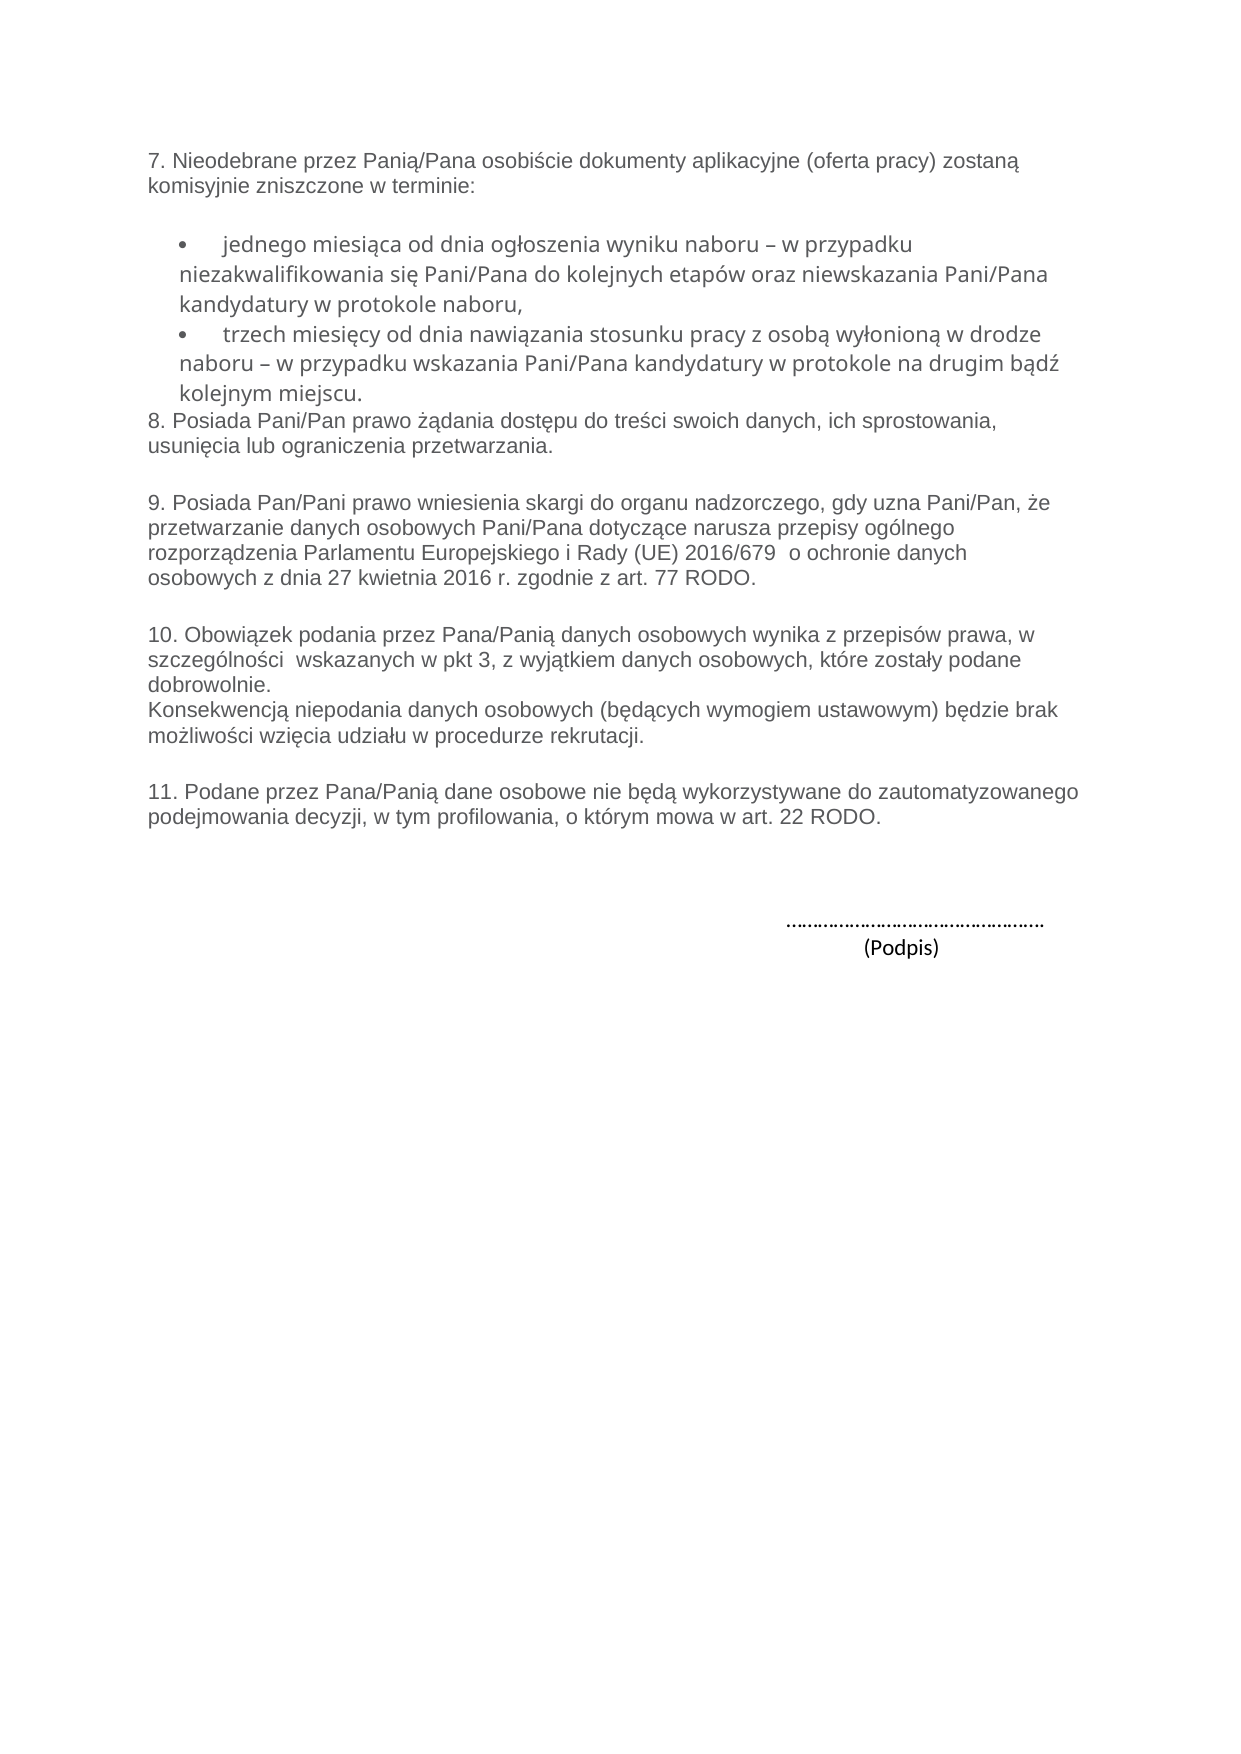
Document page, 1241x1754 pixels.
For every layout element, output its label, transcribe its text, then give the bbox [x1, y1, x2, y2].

list jednego miesiąca od dnia ogłoszenia wyniku naboru – w przypadku niezakwalifikowania się Pani/Pana do kolejnych etapów oraz niewskazania Pani/Pana kandydatury w protokole naboru, [179, 229, 1093, 319]
list trzech miesięcy od dnia nawiązania stosunku pracy z osobą wyłonioną w drodze naboru – w przypadku wskazania Pani/Pana kandydatury w protokole na drugim bądź kolejnym miejscu. [179, 319, 1093, 408]
text 9. Posiada Pan/Pani prawo wniesienia skargi do organu nadzorczego, gdy uzna Pani/Pan, że przetwarzanie danych osobowych Pani/Pana dotyczące narusza przepisy ogólnego rozporządzenia Parlamentu Europejskiego i Rady (UE) 2016/679 o ochronie danych osobowych z dnia 27 kwietnia 2016 r. zgodnie z art. 77 RODO. [148, 490, 1093, 591]
text 11. Podane przez Pana/Panią dane osobowe nie będą wykorzystywane do zautomatyzowanego podejmowania decyzji, w tym profilowania, o którym mowa w art. 22 RODO. [148, 779, 1093, 829]
text …………………………………………. [148, 905, 1093, 933]
text (Podpis) [148, 933, 1093, 961]
text 7. Nieodebrane przez Panią/Pana osobiście dokumenty aplikacyjne (oferta pracy) zostaną komisyjnie zniszczone w terminie: [148, 148, 1093, 198]
text 8. Posiada Pani/Pan prawo żądania dostępu do treści swoich danych, ich sprostowania, usunięcia lub ograniczenia przetwarzania. [148, 408, 1093, 458]
text 10. Obowiązek podania przez Pana/Panią danych osobowych wynika z przepisów prawa, w szczególności wskazanych w pkt 3, z wyjątkiem danych osobowych, które zostały podane dobrowolnie. Konsekwencją niepodania danych osobowych (będących wymogiem ustawowym) będzie brak możliwości wzięcia udziału w procedurze rekrutacji. [148, 622, 1093, 748]
